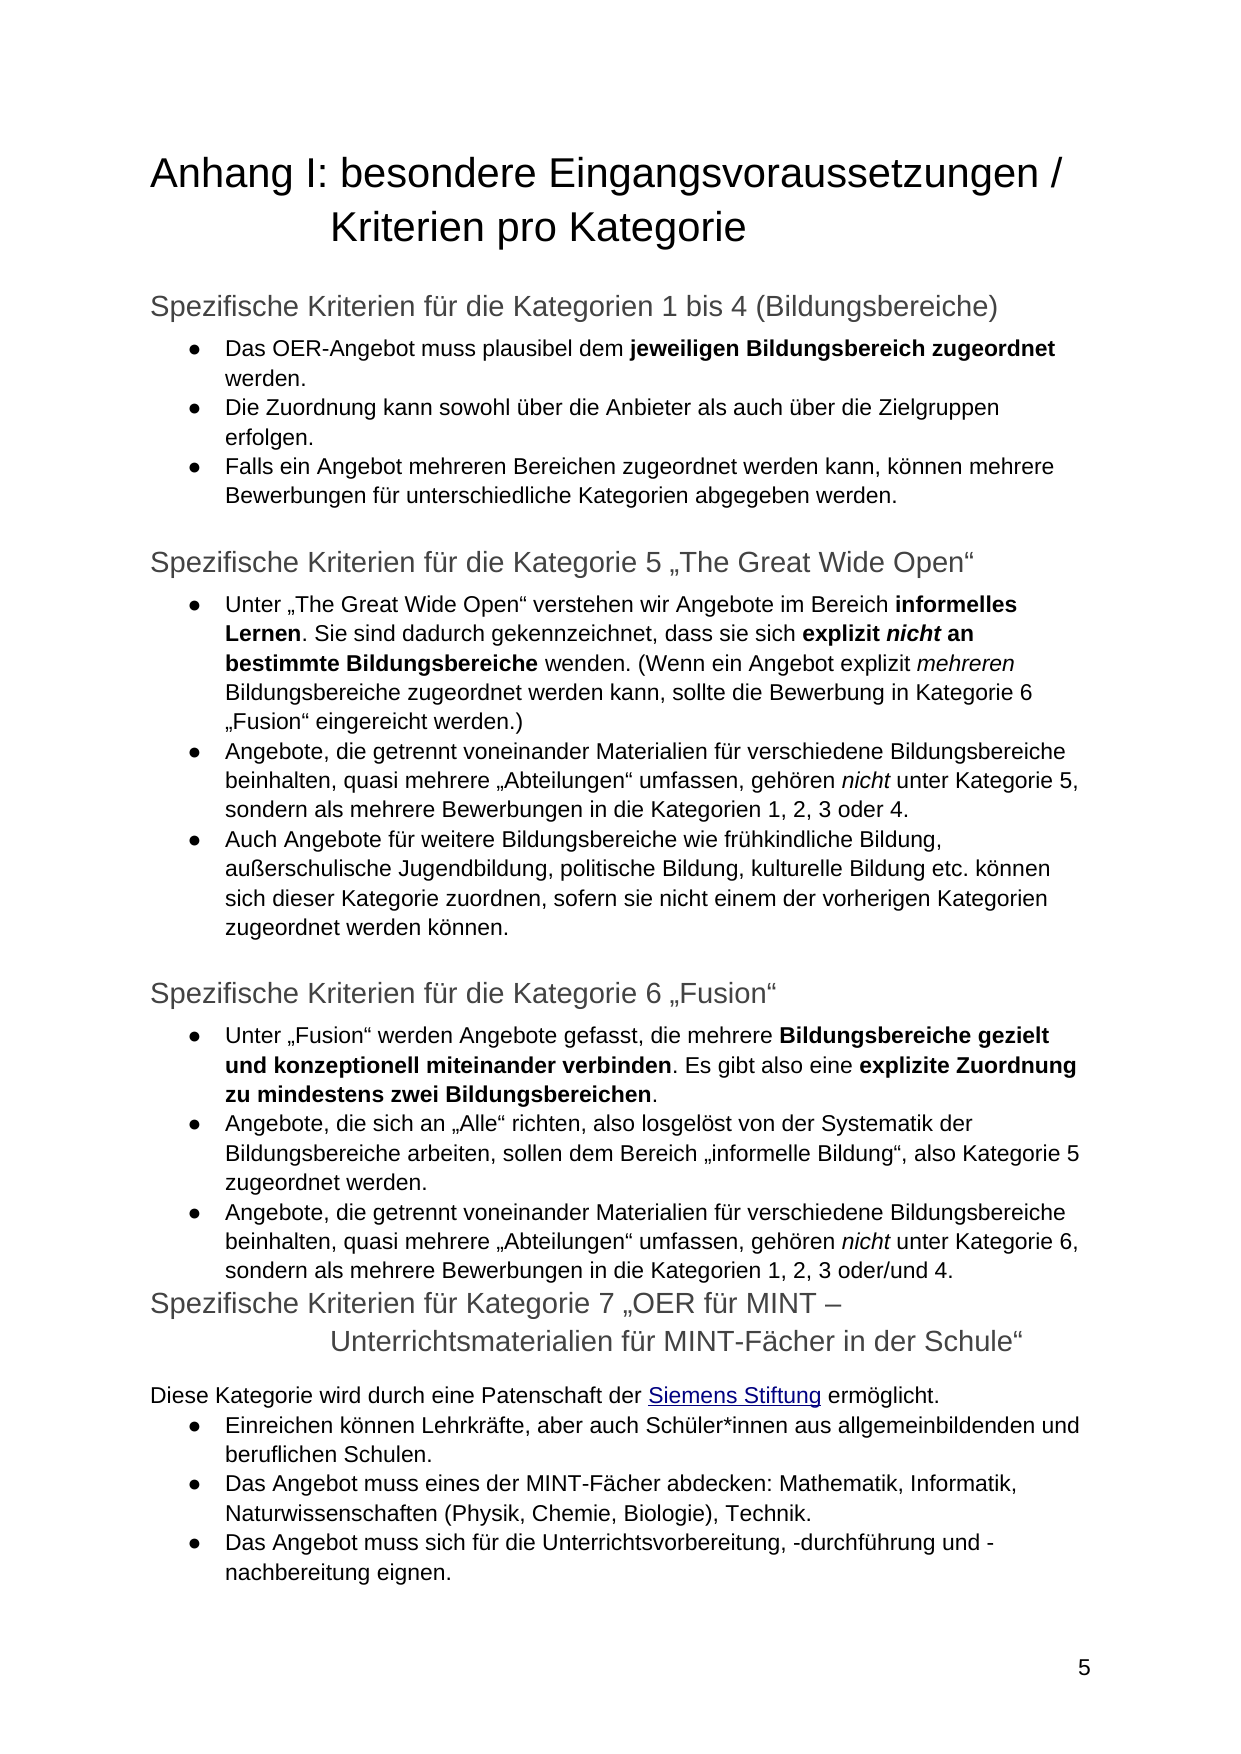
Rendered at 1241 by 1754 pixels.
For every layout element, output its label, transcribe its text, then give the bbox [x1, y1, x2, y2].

list Das OER-Angebot muss plausibel dem jeweiligen Bildungsbereich zugeordnet werden. [187, 336, 1091, 391]
list Unter „The Great Wide Open“ verstehen wir Angebote im Bereich informelles Lernen. Sie sind dadurch gekennzeichnet, dass sie sich explizit nicht an bestimmte Bildungsbereiche wenden. (Wenn ein Angebot explizit mehreren Bildungsbereiche zugeordnet werden kann, sollte die Bewerbung in Kategorie 6 „Fusion“ eingereicht werden.) [187, 591, 1091, 734]
subtitle Anhang I: besondere Eingangsvoraussetzungen / Kriterien pro Kategorie [150, 150, 1091, 250]
list Falls ein Angebot mehreren Bereichen zugeordnet werden kann, können mehrere Bewerbungen für unterschiedliche Kategorien abgegeben werden. [187, 454, 1091, 509]
subtitle Spezifische Kriterien für die Kategorien 1 bis 4 (Bildungsbereiche) [150, 290, 1091, 323]
list Die Zuordnung kann sowohl über die Anbieter als auch über die Zielgruppen erfolgen. [187, 395, 1091, 450]
text Diese Kategorie wird durch eine Patenschaft der Siemens Stiftung ermöglicht. [150, 1383, 1091, 1409]
list Einreichen können Lehrkräfte, aber auch Schüler*innen aus allgemeinbildenden und beruflichen Schulen. [187, 1412, 1091, 1467]
list Unter „Fusion“ werden Angebote gefasst, die mehrere Bildungsbereiche gezielt und konzeptionell miteinander verbinden. Es gibt also eine explizite Zuordnung zu mindestens zwei Bildungsbereichen. [187, 1023, 1091, 1107]
subtitle Spezifische Kriterien für Kategorie 7 „OER für MINT – Unterrichtsmaterialien für MINT-Fächer in der Schule“ [150, 1287, 1091, 1357]
list Angebote, die getrennt voneinander Materialien für verschiedene Bildungsbereiche beinhalten, quasi mehrere „Abteilungen“ umfassen, gehören nicht unter Kategorie 5, sondern als mehrere Bewerbungen in die Kategorien 1, 2, 3 oder 4. [187, 738, 1091, 823]
list Das Angebot muss sich für die Unterrichtsvorbereitung, -durchführung und -nachbereitung eignen. [187, 1530, 1091, 1585]
subtitle Spezifische Kriterien für die Kategorie 6 „Fusion“ [150, 977, 1091, 1010]
list Angebote, die getrennt voneinander Materialien für verschiedene Bildungsbereiche beinhalten, quasi mehrere „Abteilungen“ umfassen, gehören nicht unter Kategorie 6, sondern als mehrere Bewerbungen in die Kategorien 1, 2, 3 oder/und 4. [187, 1199, 1091, 1284]
list Angebote, die sich an „Alle“ richten, also losgelöst von der Systematik der Bildungsbereiche arbeiten, sollen dem Bereich „informelle Bildung“, also Kategorie 5 zugeordnet werden. [187, 1111, 1091, 1196]
list Auch Angebote für weitere Bildungsbereiche wie frühkindliche Bildung, außerschulische Jugendbildung, politische Bildung, kulturelle Bildung etc. können sich dieser Kategorie zuordnen, sofern sie nicht einem der vorherigen Kategorien zugeordnet werden können. [187, 826, 1091, 940]
list Das Angebot muss eines der MINT-Fächer abdecken: Mathematik, Informatik, Naturwissenschaften (Physik, Chemie, Biologie), Technik. [187, 1471, 1091, 1526]
subtitle Spezifische Kriterien für die Kategorie 5 „The Great Wide Open“ [150, 546, 1091, 578]
